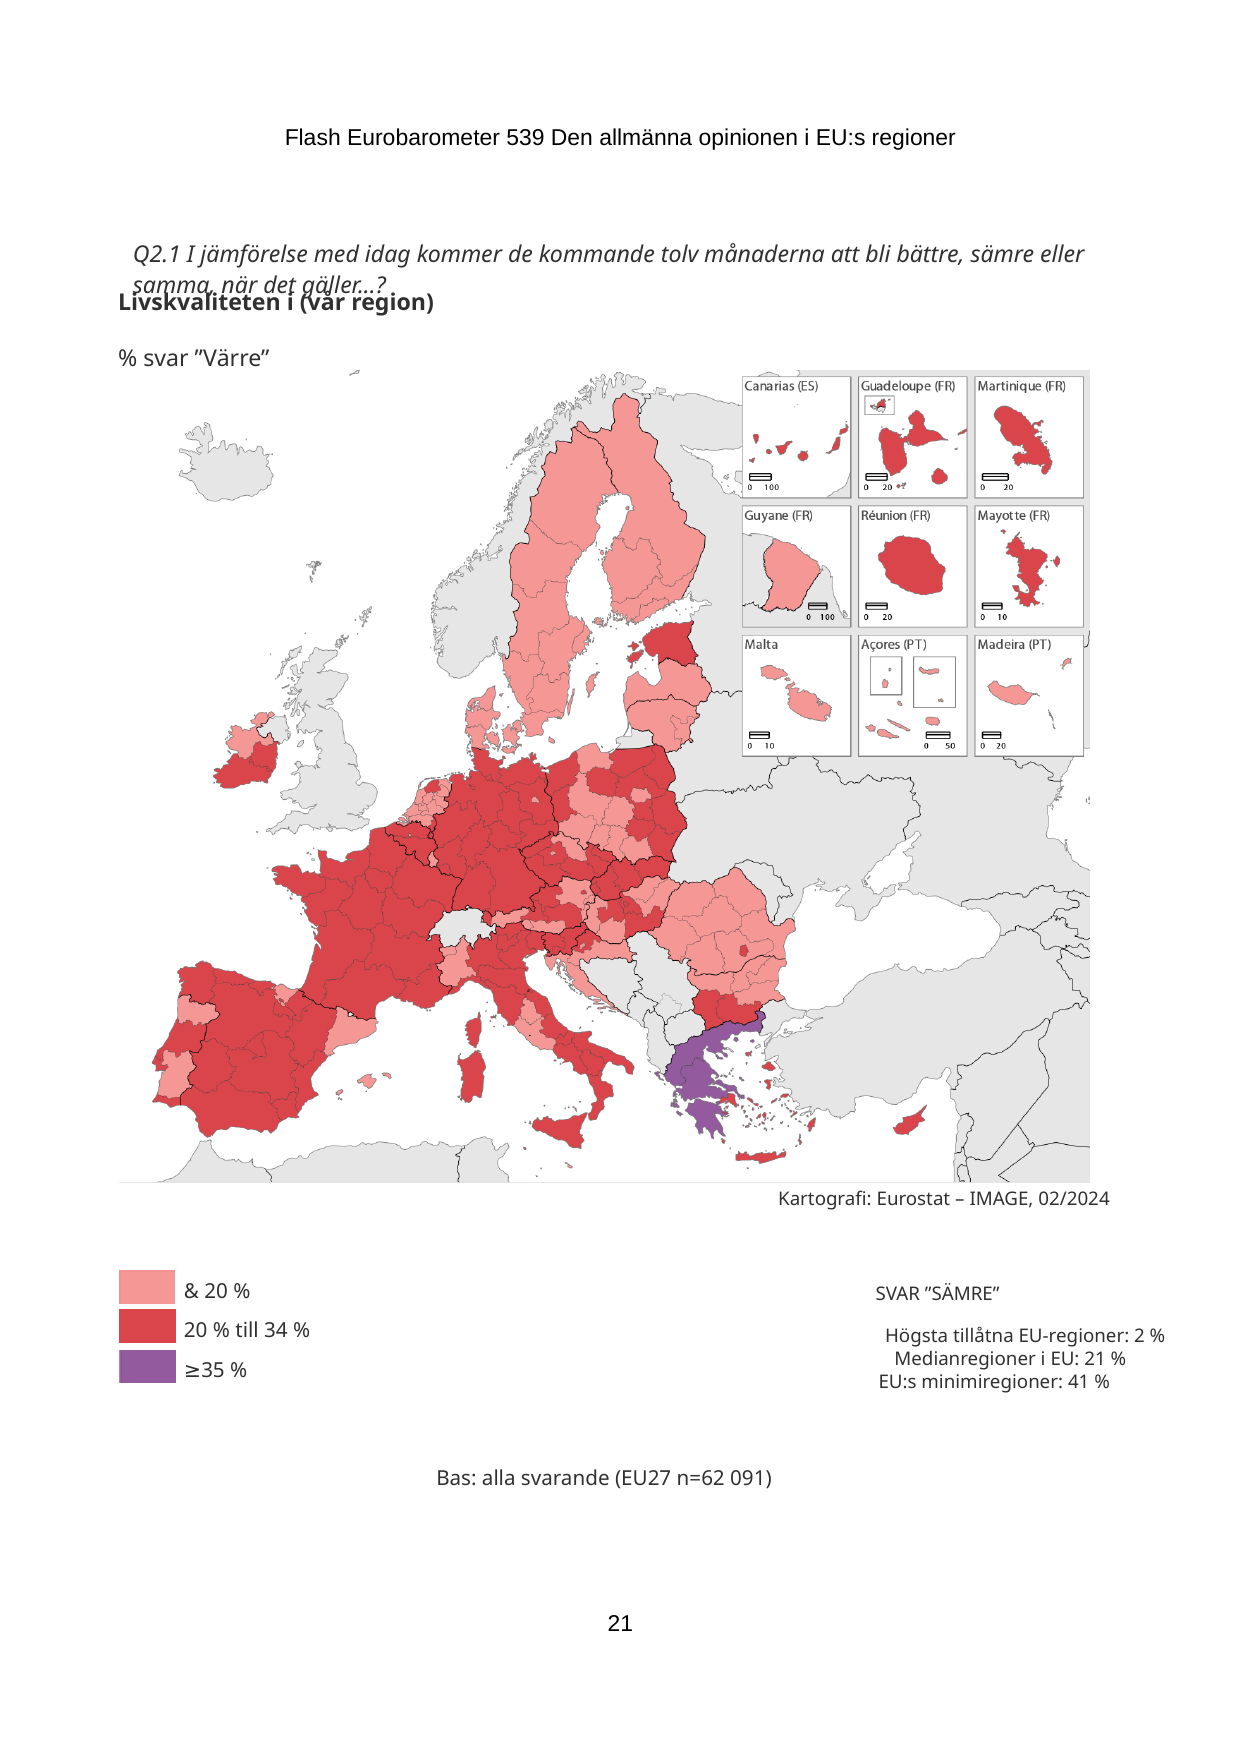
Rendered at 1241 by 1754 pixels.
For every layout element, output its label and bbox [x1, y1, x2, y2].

picture [119, 1270, 175, 1304]
picture [119, 368, 1090, 1188]
picture [119, 1350, 176, 1383]
picture [119, 1309, 176, 1343]
